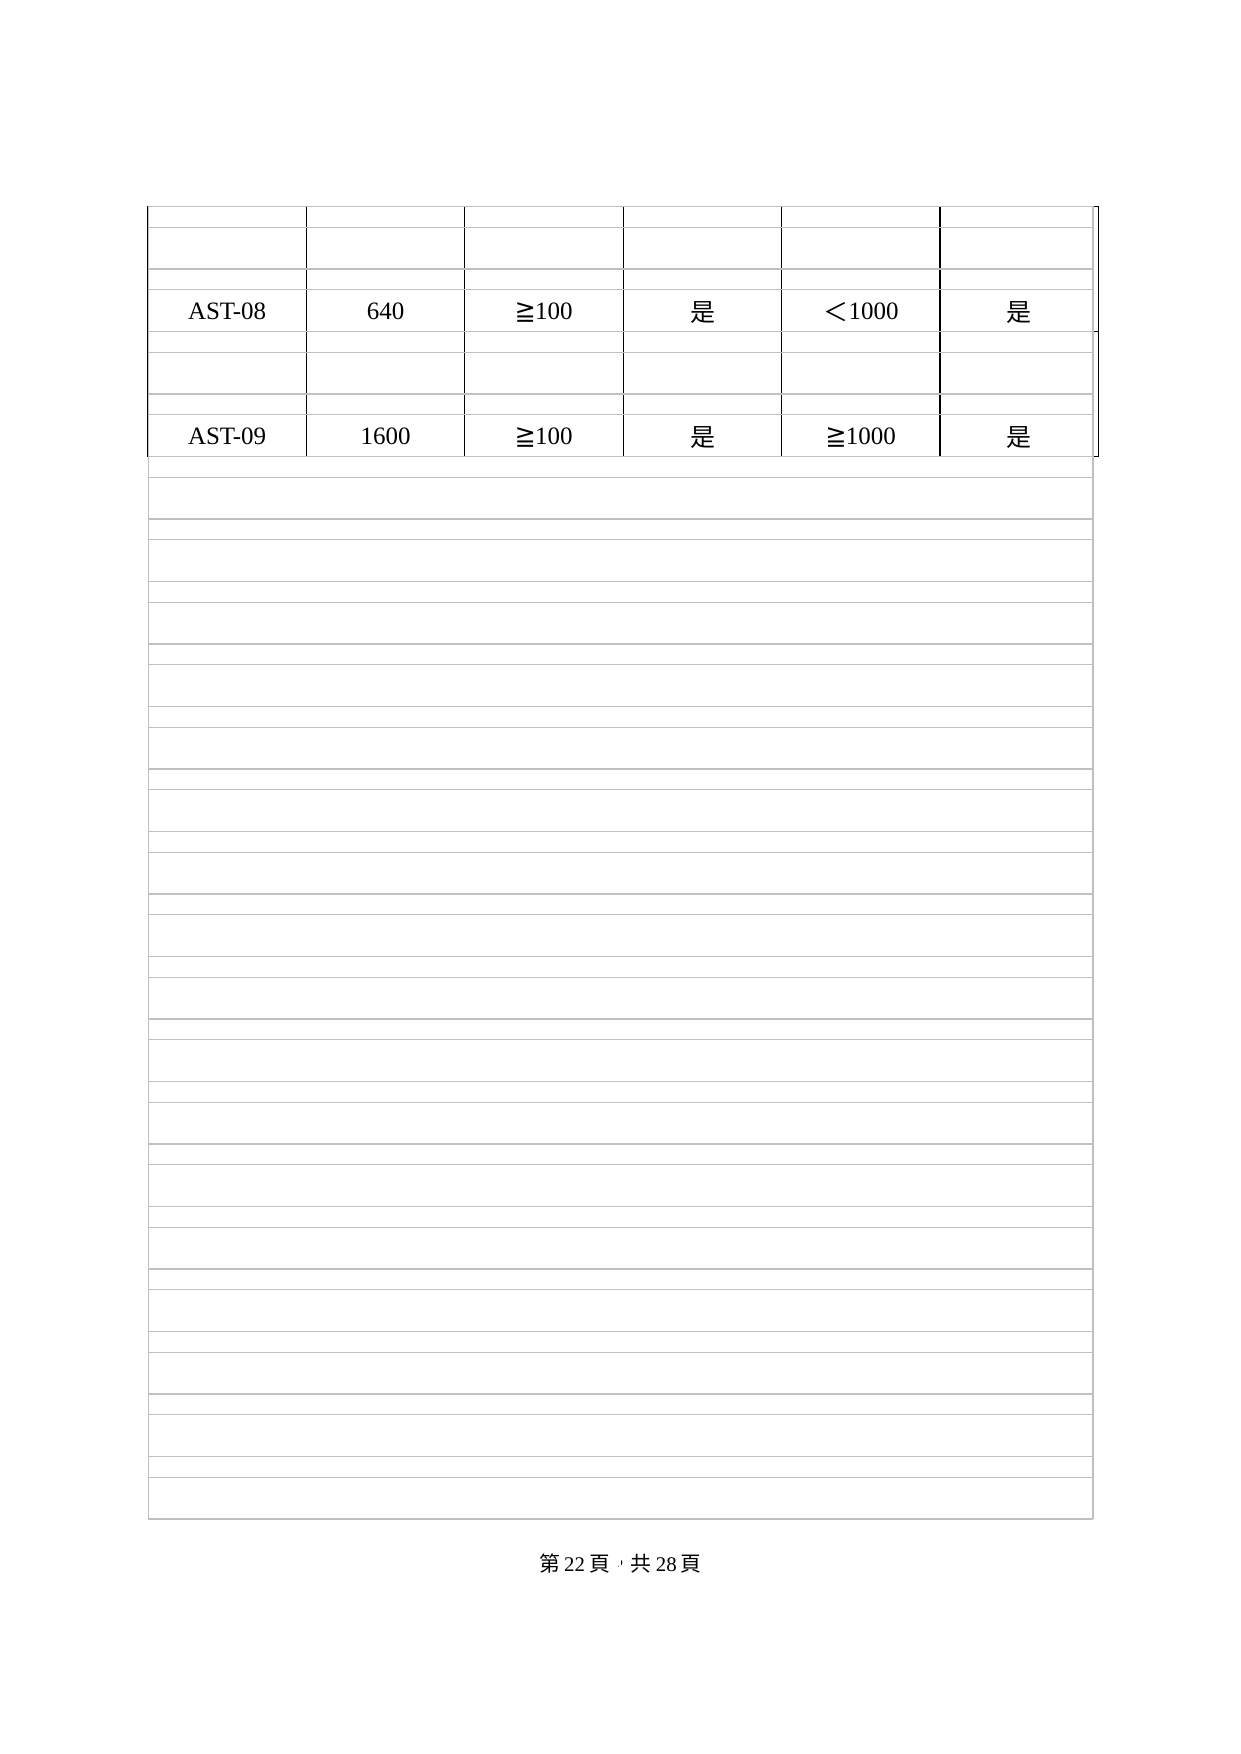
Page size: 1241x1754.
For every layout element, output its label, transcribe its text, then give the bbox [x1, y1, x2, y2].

table_cell [624, 332, 781, 352]
table_cell [149, 270, 306, 289]
table_cell [149, 228, 306, 268]
table_cell 640 [307, 290, 464, 331]
table_cell [465, 353, 623, 393]
table_cell ≧100 [465, 415, 623, 456]
table_cell [941, 332, 1092, 352]
table_cell [782, 207, 939, 227]
table_cell [465, 207, 623, 227]
table_cell [149, 207, 306, 227]
table_cell [782, 332, 939, 352]
table_cell [941, 228, 1092, 268]
table_cell ≧100 [465, 290, 623, 331]
table_cell ≧1000 [782, 415, 939, 456]
table_cell [941, 353, 1092, 393]
table_cell 是 [941, 415, 1092, 456]
table_cell 是 [624, 415, 781, 456]
table_cell [307, 270, 464, 289]
table_cell [307, 228, 464, 268]
table_cell 是 [624, 290, 781, 331]
table_cell [149, 353, 306, 393]
table_cell [782, 228, 939, 268]
table_cell [624, 228, 781, 268]
table_cell [465, 270, 623, 289]
table_cell [149, 395, 306, 414]
table_cell [624, 353, 781, 393]
table_cell [941, 270, 1092, 289]
table_cell ＜1000 [782, 290, 939, 331]
table_cell [782, 270, 939, 289]
table_cell [782, 353, 939, 393]
table_cell [465, 228, 623, 268]
table_cell AST-09 [149, 415, 306, 456]
table_cell [782, 395, 939, 414]
table_cell [624, 207, 781, 227]
table_cell [1094, 332, 1098, 456]
table_cell [307, 353, 464, 393]
table_cell [307, 207, 464, 227]
table_cell [149, 332, 306, 352]
table_cell [1094, 207, 1098, 331]
table_cell 是 [941, 290, 1092, 331]
table_cell [465, 332, 623, 352]
table_cell [624, 395, 781, 414]
table_cell [941, 395, 1092, 414]
table_cell AST-08 [149, 290, 306, 331]
table_cell [465, 395, 623, 414]
table_cell [624, 270, 781, 289]
table_cell [941, 207, 1092, 227]
table_cell [307, 395, 464, 414]
table_cell 1600 [307, 415, 464, 456]
table_cell [307, 332, 464, 352]
